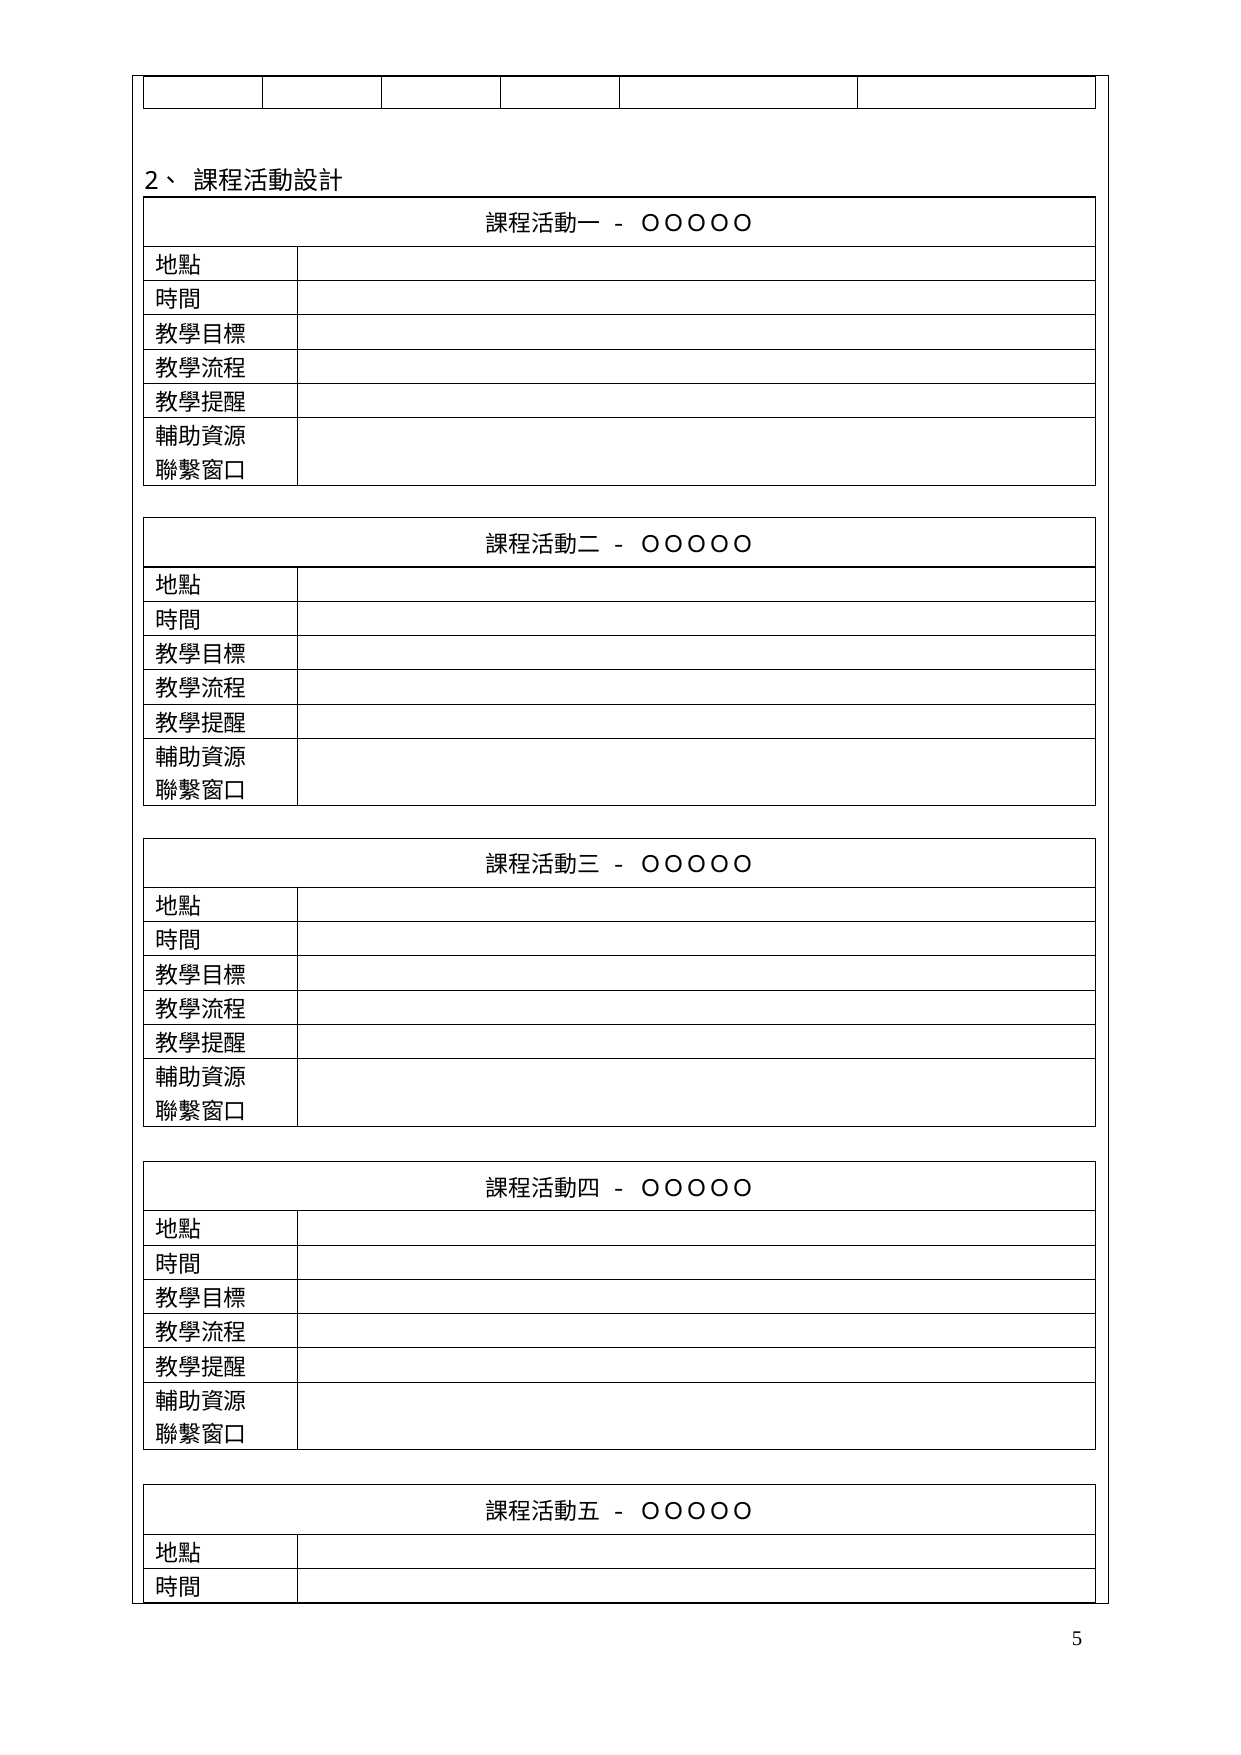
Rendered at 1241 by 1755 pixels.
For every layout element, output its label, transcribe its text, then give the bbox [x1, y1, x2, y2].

table_cell [298, 1383, 1095, 1449]
table_cell 教學提醒 [144, 705, 297, 738]
table_cell 教學目標 [144, 956, 297, 990]
table_header 課程活動一 - ＯＯＯＯＯ [144, 198, 1095, 246]
table_cell [298, 1348, 1095, 1382]
table_cell 時間 [144, 602, 297, 635]
table_header 課程活動三 - ＯＯＯＯＯ [144, 839, 1095, 887]
table_cell 時間 [144, 1246, 297, 1279]
table_cell 輔助資源 聯繫窗口 [144, 1383, 297, 1449]
table_cell [298, 922, 1095, 955]
table_cell 地點 [144, 888, 297, 921]
table_header 課程活動二 - ＯＯＯＯＯ [144, 518, 1095, 566]
table_cell [501, 77, 619, 108]
table_cell [298, 1569, 1095, 1602]
table_cell [298, 418, 1095, 485]
table_header 課程活動五 - ＯＯＯＯＯ [144, 1485, 1095, 1533]
table_cell 時間 [144, 1569, 297, 1602]
table_header 課程活動四 - ＯＯＯＯＯ [144, 1162, 1095, 1210]
table_cell [298, 991, 1095, 1024]
table_cell [298, 247, 1095, 280]
table_cell [298, 602, 1095, 635]
table_cell 時間 [144, 922, 297, 955]
table_cell [382, 77, 500, 108]
table_cell [298, 281, 1095, 314]
table_cell [298, 739, 1095, 805]
table_cell [298, 1059, 1095, 1126]
table_cell 輔助資源 聯繫窗口 [144, 418, 297, 485]
table_cell [298, 956, 1095, 990]
table_cell [263, 77, 381, 108]
table_cell 行政支持與安全風險管理 活動前 進行課程規劃與活動安排： 學生預先了解與認識活動地點： 實地場地勘查與參觀動線規劃： 活動交通與相關場域確認預約： 活動中： 學生參觀環境安全控管： 確認參與人員是否到齊： 學生活動提醒： 參觀活動解說： 活動後： 活動歷程回顧： 課程學習單： 活動檢討： 課程活動設計 [133, 76, 1108, 1603]
table_cell 教學提醒 [144, 1025, 297, 1058]
table_cell 教學提醒 [144, 1348, 297, 1382]
table_cell 時間 [144, 281, 297, 314]
table_cell 教學目標 [144, 1280, 297, 1313]
table_cell 地點 [144, 247, 297, 280]
table_cell 地點 [144, 1535, 297, 1568]
table_cell [298, 568, 1095, 601]
table_cell [298, 1211, 1095, 1244]
table_cell 教學流程 [144, 991, 297, 1024]
table_cell 教學流程 [144, 670, 297, 703]
table_cell [298, 350, 1095, 383]
table_cell 教學流程 [144, 350, 297, 383]
table_cell [298, 1246, 1095, 1279]
table_cell 教學目標 [144, 636, 297, 669]
table_cell 輔助資源 聯繫窗口 [144, 739, 297, 805]
table_cell [298, 1535, 1095, 1568]
table_cell [298, 1280, 1095, 1313]
table_cell [144, 77, 262, 108]
table_cell [620, 77, 857, 108]
table_cell [298, 670, 1095, 703]
table_cell 教學流程 [144, 1314, 297, 1347]
table_cell 地點 [144, 568, 297, 601]
table_cell [298, 315, 1095, 349]
table_cell [298, 384, 1095, 417]
table_cell 輔助資源 聯繫窗口 [144, 1059, 297, 1126]
table_cell [298, 888, 1095, 921]
table_cell [298, 705, 1095, 738]
table_cell [298, 636, 1095, 669]
table_cell [858, 77, 1095, 108]
table_cell 地點 [144, 1211, 297, 1244]
table_cell [298, 1314, 1095, 1347]
table_cell [298, 1025, 1095, 1058]
table_cell 教學目標 [144, 315, 297, 349]
table_cell 教學提醒 [144, 384, 297, 417]
